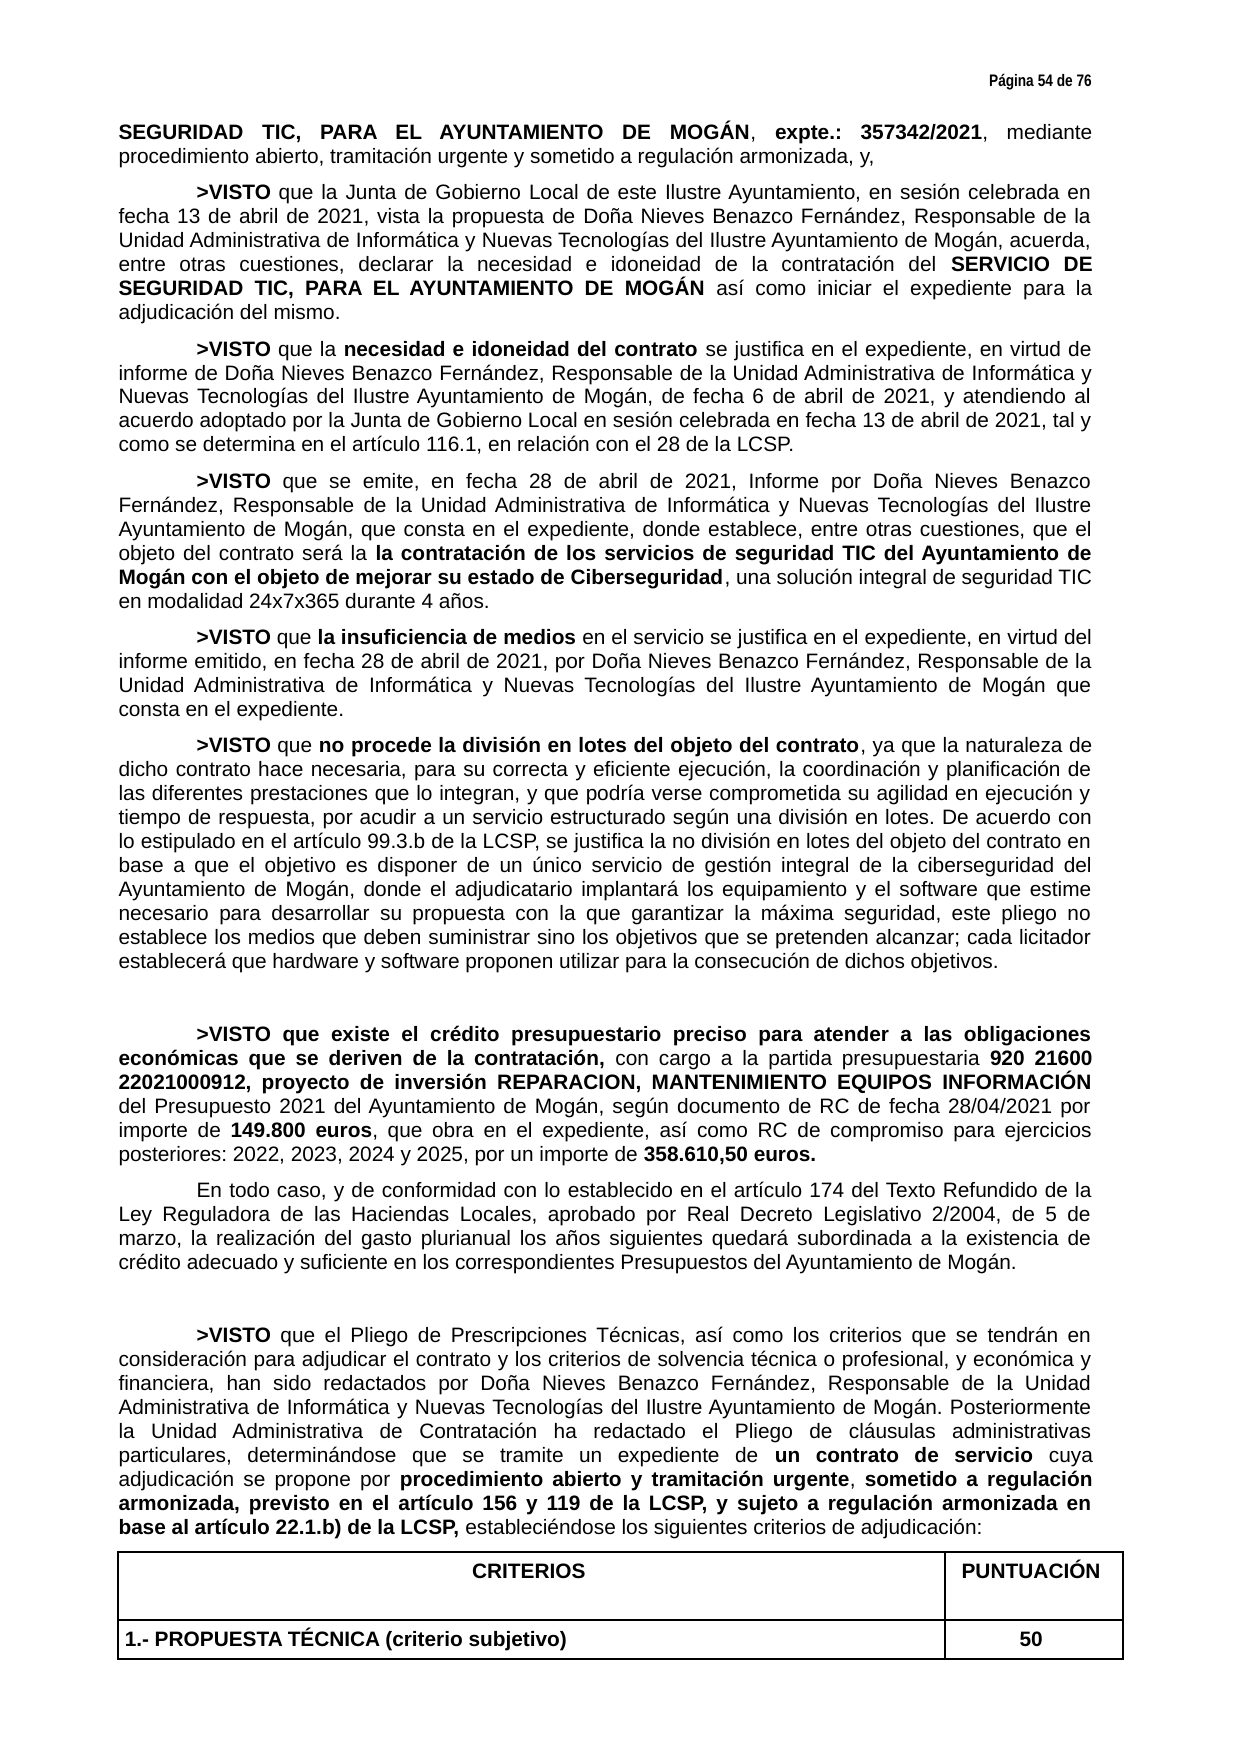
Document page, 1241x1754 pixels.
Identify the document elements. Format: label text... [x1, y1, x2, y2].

text >VISTO que se emite, en fecha 28 de abril de 2021, Informe por Doña Nieves Benazco Fernández, Responsable de la Unidad Administrativa de Informática y Nuevas Tecnologías del Ilustre Ayuntamiento de Mogán, que consta en el expediente, donde establece, entre otras cuestiones, que el objeto del contrato será la la contratación de los servicios de seguridad TIC del Ayuntamiento de Mogán con el objeto de mejorar su estado de Ciberseguridad, una solución integral de seguridad TIC en modalidad 24x7x365 durante 4 años. [118, 469, 1092, 612]
table_cell 50 [946, 1621, 1122, 1657]
table_cell 1.- PROPUESTA TÉCNICA (criterio subjetivo) [119, 1621, 944, 1657]
text >VISTO que la necesidad e idoneidad del contrato se justifica en el expediente, en virtud de informe de Doña Nieves Benazco Fernández, Responsable de la Unidad Administrativa de Informática y Nuevas Tecnologías del Ilustre Ayuntamiento de Mogán, de fecha 6 de abril de 2021, y atendiendo al acuerdo adoptado por la Junta de Gobierno Local en sesión celebrada en fecha 13 de abril de 2021, tal y como se determina en el artículo 116.1, en relación con el 28 de la LCSP. [118, 336, 1092, 456]
text En todo caso, y de conformidad con lo establecido en el artículo 174 del Texto Refundido de la Ley Reguladora de las Haciendas Locales, aprobado por Real Decreto Legislativo 2/2004, de 5 de marzo, la realización del gasto plurianual los años siguientes quedará subordinada a la existencia de crédito adecuado y suficiente en los correspondientes Presupuestos del Ayuntamiento de Mogán. [118, 1178, 1092, 1274]
text SEGURIDAD TIC, PARA EL AYUNTAMIENTO DE MOGÁN, expte.: 357342/2021, mediante procedimiento abierto, tramitación urgente y sometido a regulación armonizada, y, [118, 120, 1092, 168]
text >VISTO que existe el crédito presupuestario preciso para atender a las obligaciones económicas que se deriven de la contratación, con cargo a la partida presupuestaria 920 21600 22021000912, proyecto de inversión REPARACION, MANTENIMIENTO EQUIPOS INFORMACIÓN del Presupuesto 2021 del Ayuntamiento de Mogán, según documento de RC de fecha 28/04/2021 por importe de 149.800 euros, que obra en el expediente, así como RC de compromiso para ejercicios posteriores: 2022, 2023, 2024 y 2025, por un importe de 358.610,50 euros. [118, 1022, 1092, 1166]
text >VISTO que el Pliego de Prescripciones Técnicas, así como los criterios que se tendrán en consideración para adjudicar el contrato y los criterios de solvencia técnica o profesional, y económica y financiera, han sido redactados por Doña Nieves Benazco Fernández, Responsable de la Unidad Administrativa de Informática y Nuevas Tecnologías del Ilustre Ayuntamiento de Mogán. Posteriormente la Unidad Administrativa de Contratación ha redactado el Pliego de cláusulas administrativas particulares, determinándose que se tramite un expediente de un contrato de servicio cuya adjudicación se propone por procedimiento abierto y tramitación urgente, sometido a regulación armonizada, previsto en el artículo 156 y 119 de la LCSP, y sujeto a regulación armonizada en base al artículo 22.1.b) de la LCSP, estableciéndose los siguientes criterios de adjudicación: [118, 1323, 1092, 1538]
table_header PUNTUACIÓN [946, 1553, 1122, 1619]
text >VISTO que la Junta de Gobierno Local de este Ilustre Ayuntamiento, en sesión celebrada en fecha 13 de abril de 2021, vista la propuesta de Doña Nieves Benazco Fernández, Responsable de la Unidad Administrativa de Informática y Nuevas Tecnologías del Ilustre Ayuntamiento de Mogán, acuerda, entre otras cuestiones, declarar la necesidad e idoneidad de la contratación del SERVICIO DE SEGURIDAD TIC, PARA EL AYUNTAMIENTO DE MOGÁN así como iniciar el expediente para la adjudicación del mismo. [118, 180, 1092, 324]
text >VISTO que no procede la división en lotes del objeto del contrato, ya que la naturaleza de dicho contrato hace necesaria, para su correcta y eficiente ejecución, la coordinación y planificación de las diferentes prestaciones que lo integran, y que podría verse comprometida su agilidad en ejecución y tiempo de respuesta, por acudir a un servicio estructurado según una división en lotes. De acuerdo con lo estipulado en el artículo 99.3.b de la LCSP, se justifica la no división en lotes del objeto del contrato en base a que el objetivo es disponer de un único servicio de gestión integral de la ciberseguridad del Ayuntamiento de Mogán, donde el adjudicatario implantará los equipamiento y el software que estime necesario para desarrollar su propuesta con la que garantizar la máxima seguridad, este pliego no establece los medios que deben suministrar sino los objetivos que se pretenden alcanzar; cada licitador establecerá que hardware y software proponen utilizar para la consecución de dichos objetivos. [118, 733, 1092, 973]
table_header CRITERIOS [119, 1553, 944, 1619]
text >VISTO que la insuficiencia de medios en el servicio se justifica en el expediente, en virtud del informe emitido, en fecha 28 de abril de 2021, por Doña Nieves Benazco Fernández, Responsable de la Unidad Administrativa de Informática y Nuevas Tecnologías del Ilustre Ayuntamiento de Mogán que consta en el expediente. [118, 625, 1092, 721]
